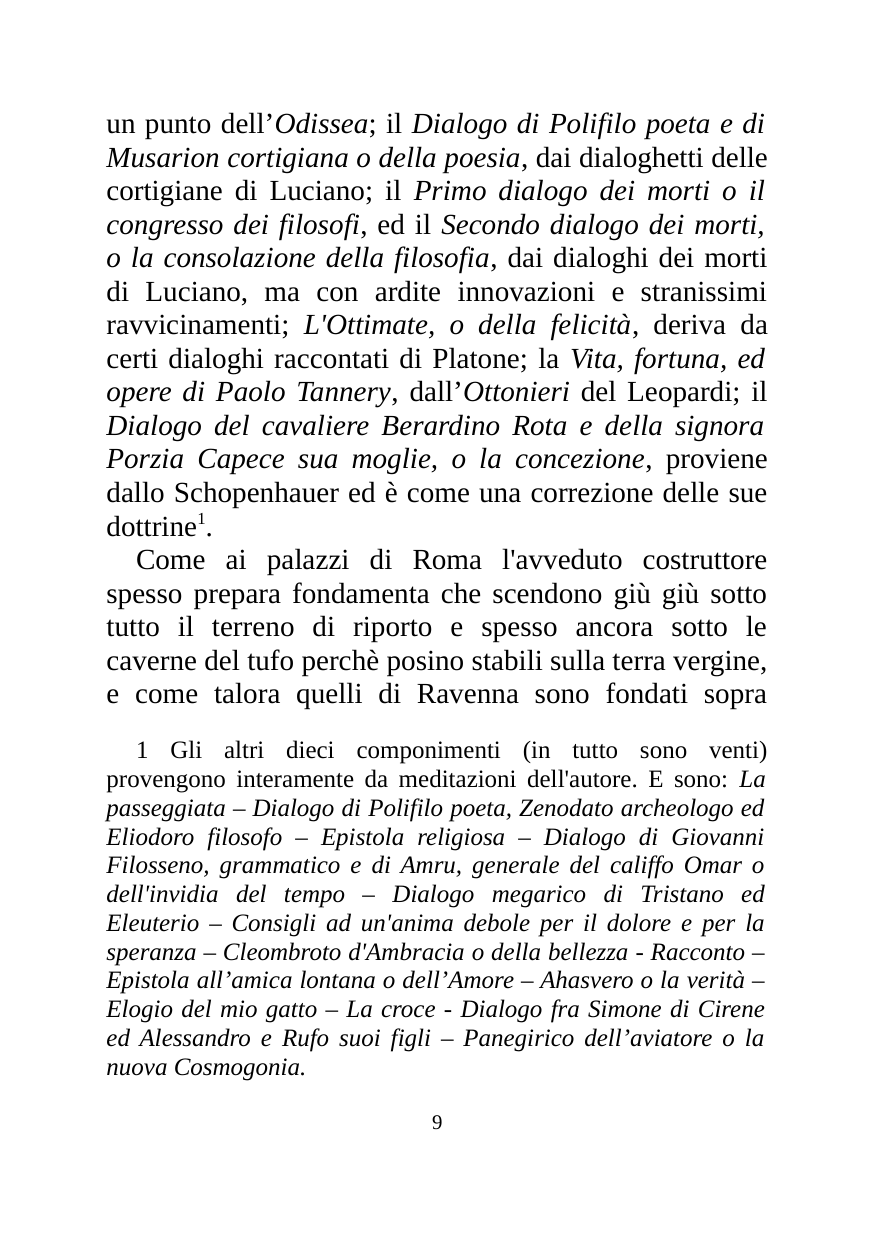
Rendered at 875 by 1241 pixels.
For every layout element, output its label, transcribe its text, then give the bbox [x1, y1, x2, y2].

text un punto dell’Odissea; il Dialogo di Polifilo poeta e di Musarion cortigiana o della poesia, dai dialoghetti delle cortigiane di Luciano; il Primo dialogo dei morti o il congresso dei filosofi, ed il Secondo dialogo dei morti, o la consolazione della filosofia, dai dialoghi dei morti di Luciano, ma con ardite innovazioni e stranissimi ravvicinamenti; L'Ottimate, o della felicità, deriva da certi dialoghi raccontati di Platone; la Vita, fortuna, ed opere di Paolo Tannery, dall’Ottonieri del Leopardi; il Dialogo del cavaliere Berardino Rota e della signora Porzia Capece sua moglie, o la concezione, proviene dallo Schopenhauer ed è come una correzione delle sue dottrine. [106, 106, 768, 542]
text Gli altri dieci componimenti (in tutto sono venti) provengono interamente da meditazioni dell'autore. E sono: La passeggiata – Dialogo di Polifilo poeta, Zenodato archeologo ed Eliodoro filosofo – Epistola religiosa – Dialogo di Giovanni Filosseno, grammatico e di Amru, generale del califfo Omar o dell'invidia del tempo – Dialogo megarico di Tristano ed Eleuterio – Consigli ad un'anima debole per il dolore e per la speranza – Cleombroto d'Ambracia o della bellezza - Racconto – Epistola all’amica lontana o dell’Amore – Ahasvero o la verità – Elogio del mio gatto – La croce - Dialogo fra Simone di Cirene ed Alessandro e Rufo suoi figli – Panegirico dell’aviatore o la nuova Cosmogonia. [106, 735, 768, 1080]
text Come ai palazzi di Roma l'avveduto costruttore spesso prepara fondamenta che scendono giù giù sotto tutto il terreno di riporto e spesso ancora sotto le caverne del tufo perchè posino stabili sulla terra vergine, e come talora quelli di Ravenna sono fondati sopra [106, 542, 768, 710]
